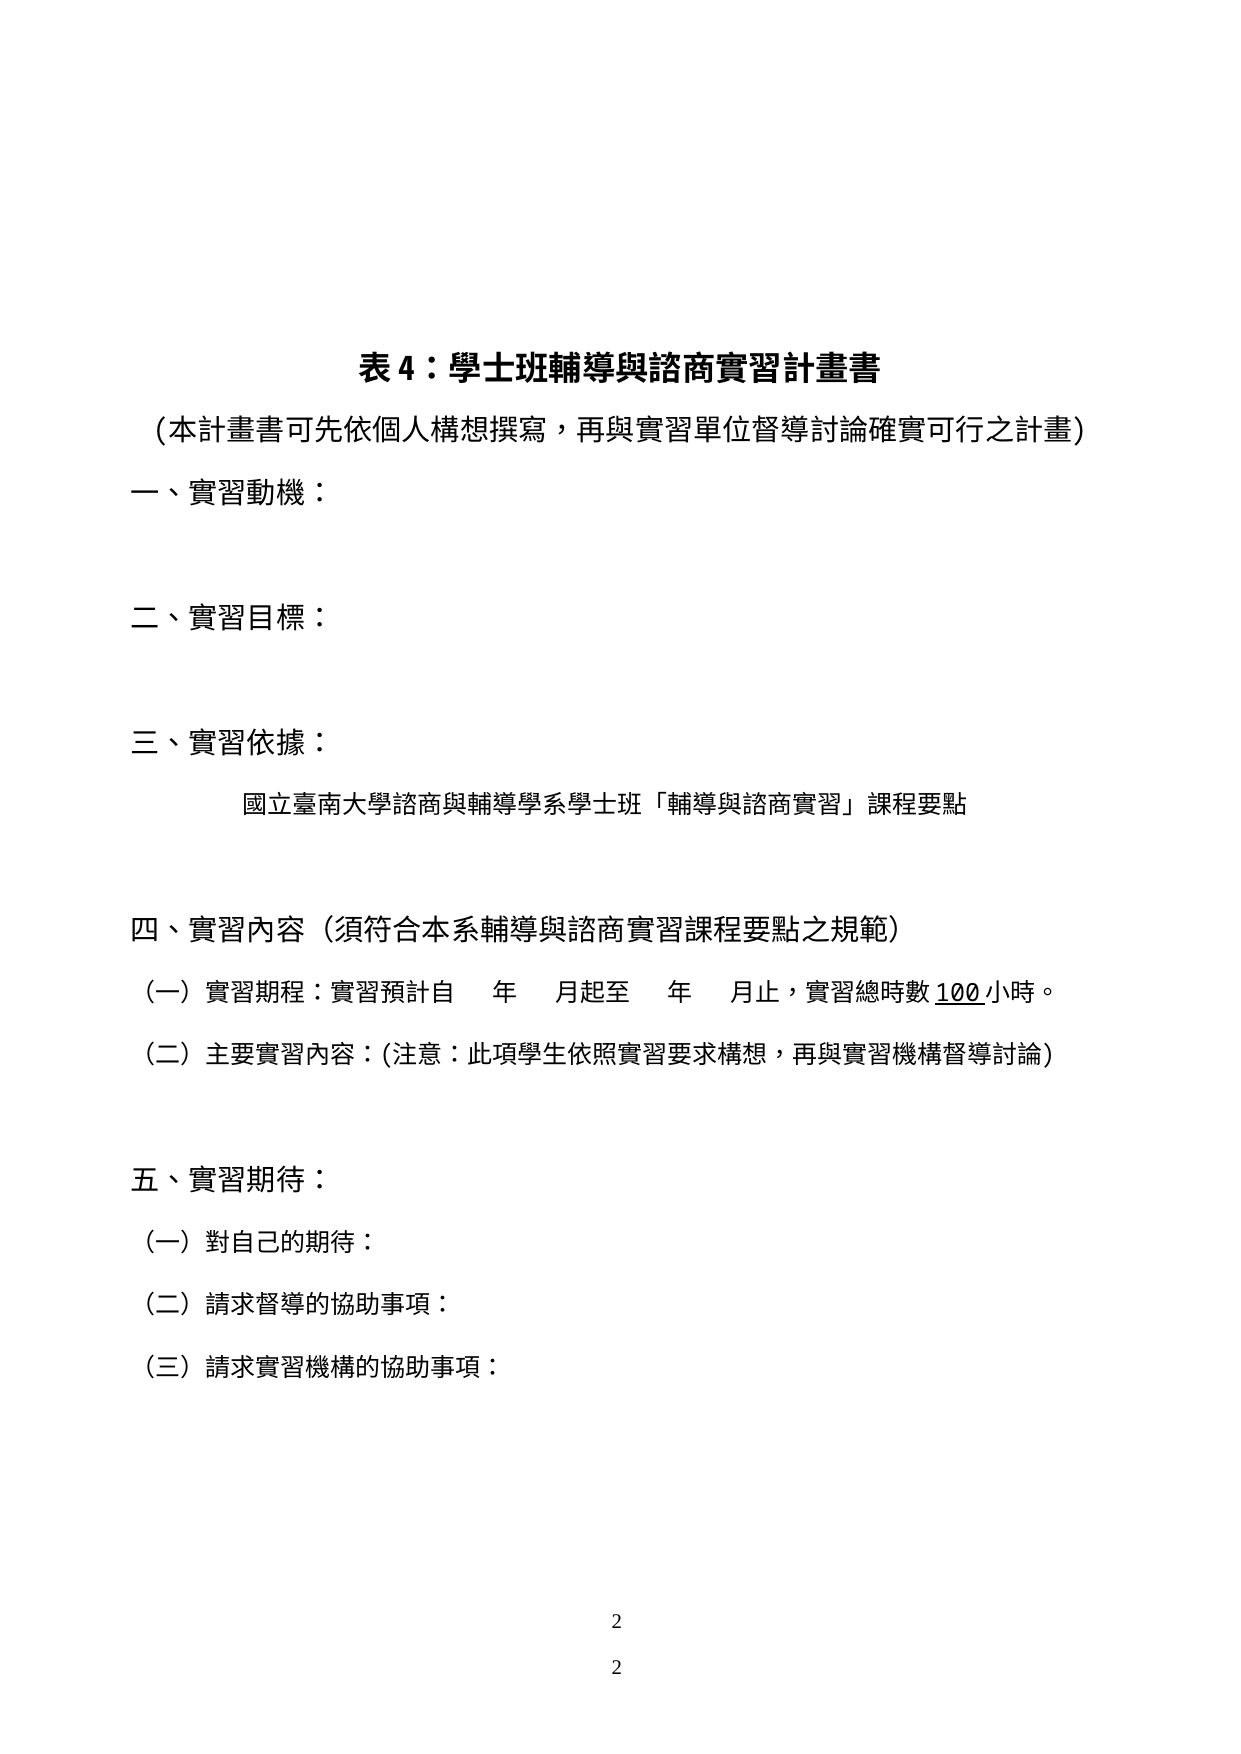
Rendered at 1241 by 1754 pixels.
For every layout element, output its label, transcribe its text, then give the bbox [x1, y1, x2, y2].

text （二）主要實習內容：(注意：此項學生依照實習要求構想，再與實習機構督導討論) [130, 1011, 1110, 1074]
text 表4：學士班輔導與諮商實習計畫書 [130, 324, 1110, 386]
text （二）請求督導的協助事項： [130, 1261, 1110, 1324]
text 國立臺南大學諮商與輔導學系學士班「輔導與諮商實習」課程要點 [130, 761, 1110, 824]
text 二、實習目標： [130, 574, 1110, 636]
text （三）請求實習機構的協助事項： [130, 1324, 1110, 1386]
text 四、實習內容（須符合本系輔導與諮商實習課程要點之規範） [130, 886, 1110, 949]
text 一、實習動機： [130, 449, 1110, 511]
text 五、實習期待： [130, 1136, 1110, 1199]
text （一）對自己的期待： [130, 1199, 1110, 1261]
text （一）實習期程：實習預計自 年 月起至 年 月止，實習總時數100小時。 [130, 949, 1110, 1011]
text 三、實習依據： [130, 699, 1110, 761]
text (本計畫書可先依個人構想撰寫，再與實習單位督導討論確實可行之計畫) [130, 386, 1110, 449]
